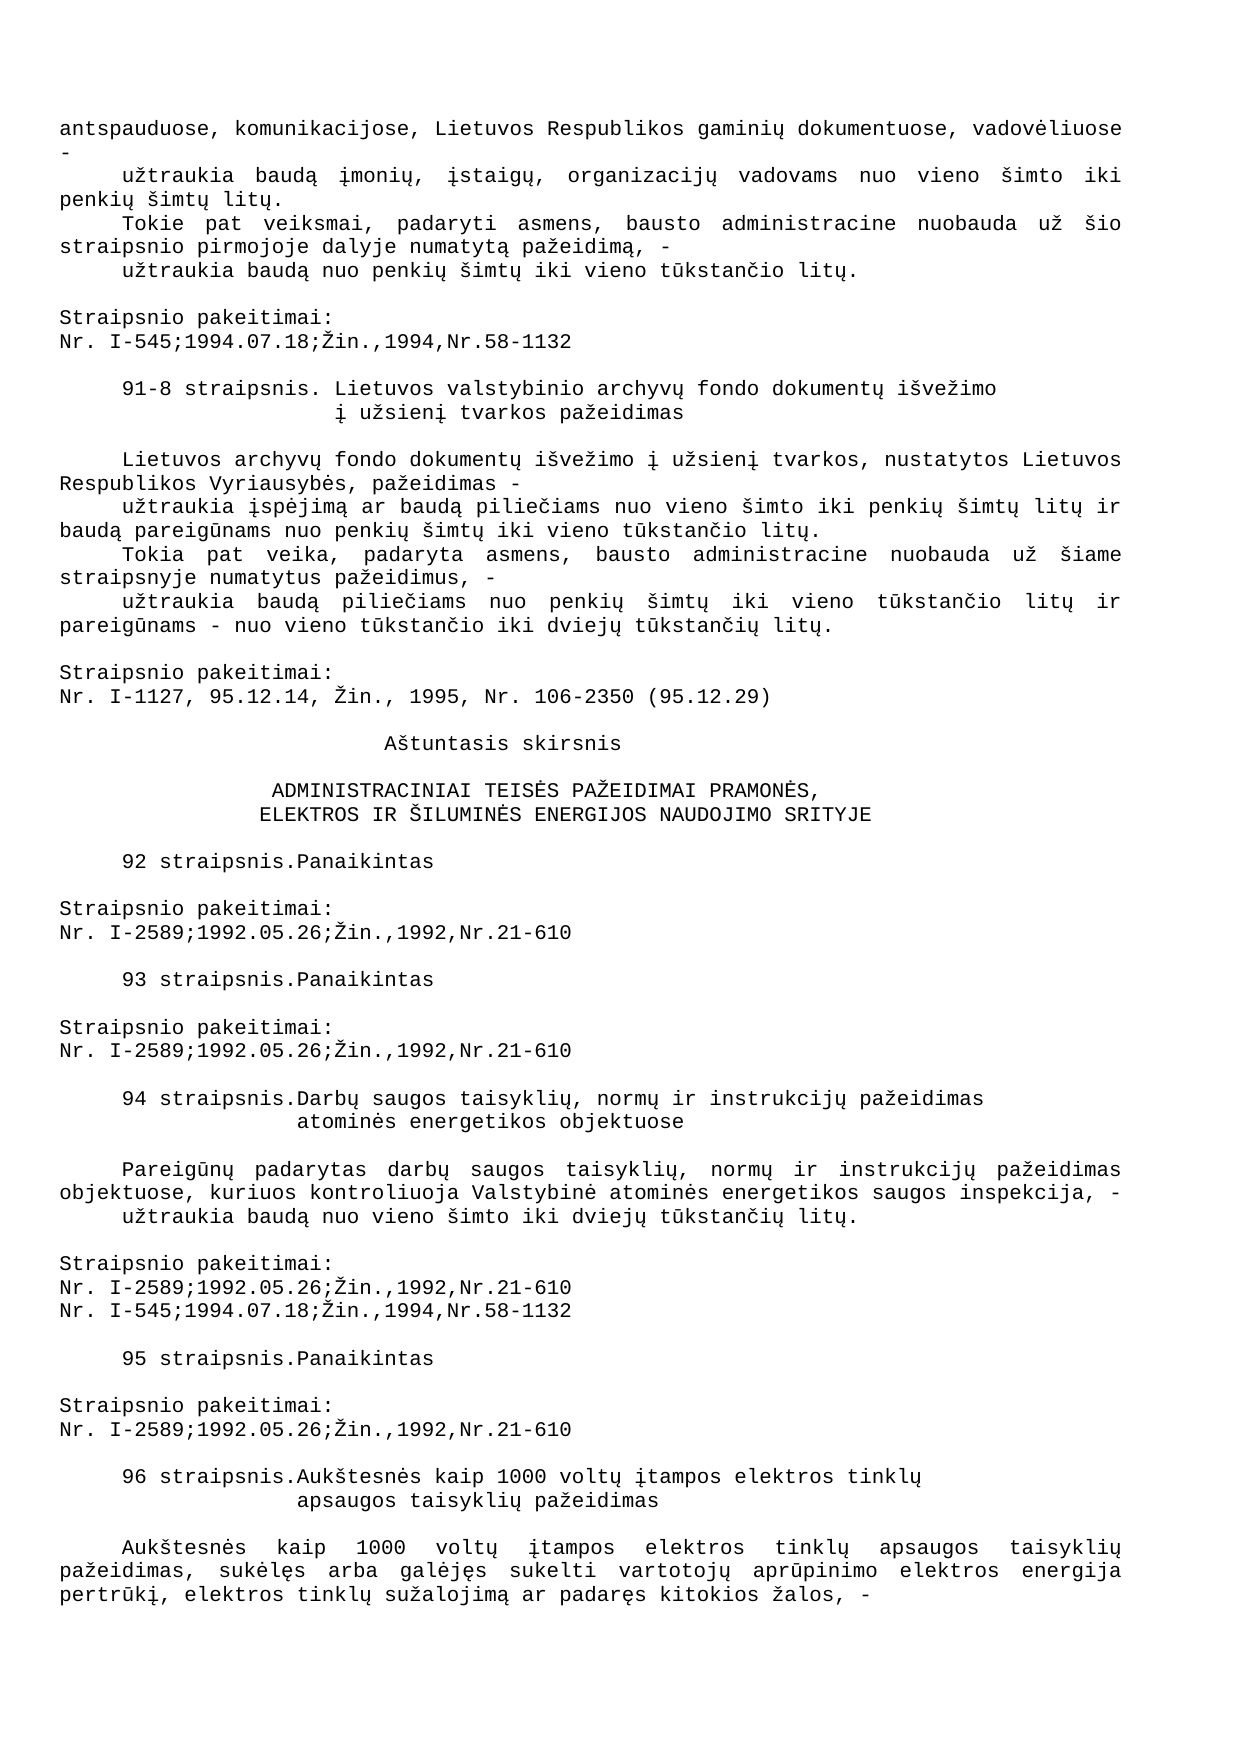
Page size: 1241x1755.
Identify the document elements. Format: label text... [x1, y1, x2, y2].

text 92 straipsnis.Panaikintas [59, 851, 1122, 875]
text Aštuntasis skirsnis [59, 733, 1122, 757]
text užtraukia baudą įmonių, įstaigų, organizacijų vadovams nuo vieno šimto iki penkių šimtų litų. [59, 165, 1122, 213]
text 96 straipsnis.Aukštesnės kaip 1000 voltų įtampos elektros tinklų [59, 1466, 1122, 1489]
text ELEKTROS IR ŠILUMINĖS ENERGIJOS NAUDOJIMO SRITYJE [59, 804, 1122, 827]
text Nr. I-2589;1992.05.26;Žin.,1992,Nr.21-610 [59, 1040, 1122, 1064]
text 95 straipsnis.Panaikintas [59, 1348, 1122, 1371]
text Nr. I-1127, 95.12.14, Žin., 1995, Nr. 106-2350 (95.12.29) [59, 686, 1122, 709]
text užtraukia baudą piliečiams nuo penkių šimtų iki vieno tūkstančio litų ir pareigūnams - nuo vieno tūkstančio iki dviejų tūkstančių litų. [59, 591, 1122, 638]
text antspauduose, komunikacijose, Lietuvos Respublikos gaminių dokumentuose, vadovėliuose - [59, 118, 1122, 165]
text Aukštesnės kaip 1000 voltų įtampos elektros tinklų apsaugos taisyklių pažeidimas, sukėlęs arba galėjęs sukelti vartotojų aprūpinimo elektros energija pertrūkį, elektros tinklų sužalojimą ar padaręs kitokios žalos, - [59, 1537, 1122, 1608]
text į užsienį tvarkos pažeidimas [59, 402, 1122, 426]
text apsaugos taisyklių pažeidimas [59, 1489, 1122, 1513]
text 94 straipsnis.Darbų saugos taisyklių, normų ir instrukcijų pažeidimas [59, 1088, 1122, 1111]
text Pareigūnų padarytas darbų saugos taisyklių, normų ir instrukcijų pažeidimas objektuose, kuriuos kontroliuoja Valstybinė atominės energetikos saugos inspekcija, - [59, 1158, 1122, 1206]
text Straipsnio pakeitimai: [59, 307, 1122, 331]
text Straipsnio pakeitimai: [59, 1395, 1122, 1419]
text Straipsnio pakeitimai: [59, 662, 1122, 686]
text Nr. I-2589;1992.05.26;Žin.,1992,Nr.21-610 [59, 1419, 1122, 1442]
text ADMINISTRACINIAI TEISĖS PAŽEIDIMAI PRAMONĖS, [59, 780, 1122, 804]
text atominės energetikos objektuose [59, 1111, 1122, 1135]
text Straipsnio pakeitimai: [59, 898, 1122, 922]
text Nr. I-2589;1992.05.26;Žin.,1992,Nr.21-610 [59, 1277, 1122, 1300]
text 93 straipsnis.Panaikintas [59, 969, 1122, 993]
text Nr. I-545;1994.07.18;Žin.,1994,Nr.58-1132 [59, 1300, 1122, 1324]
text užtraukia baudą nuo vieno šimto iki dviejų tūkstančių litų. [59, 1206, 1122, 1229]
text užtraukia įspėjimą ar baudą piliečiams nuo vieno šimto iki penkių šimtų litų ir baudą pareigūnams nuo penkių šimtų iki vieno tūkstančio litų. [59, 496, 1122, 544]
text Tokia pat veika, padaryta asmens, bausto administracine nuobauda už šiame straipsnyje numatytus pažeidimus, - [59, 544, 1122, 591]
text Straipsnio pakeitimai: [59, 1017, 1122, 1040]
text Nr. I-545;1994.07.18;Žin.,1994,Nr.58-1132 [59, 331, 1122, 354]
text Tokie pat veiksmai, padaryti asmens, bausto administracine nuobauda už šio straipsnio pirmojoje dalyje numatytą pažeidimą, - [59, 213, 1122, 260]
text Nr. I-2589;1992.05.26;Žin.,1992,Nr.21-610 [59, 922, 1122, 946]
text Lietuvos archyvų fondo dokumentų išvežimo į užsienį tvarkos, nustatytos Lietuvos Respublikos Vyriausybės, pažeidimas - [59, 449, 1122, 496]
text užtraukia baudą nuo penkių šimtų iki vieno tūkstančio litų. [59, 260, 1122, 284]
text 91-8 straipsnis. Lietuvos valstybinio archyvų fondo dokumentų išvežimo [59, 378, 1122, 402]
text Straipsnio pakeitimai: [59, 1253, 1122, 1277]
